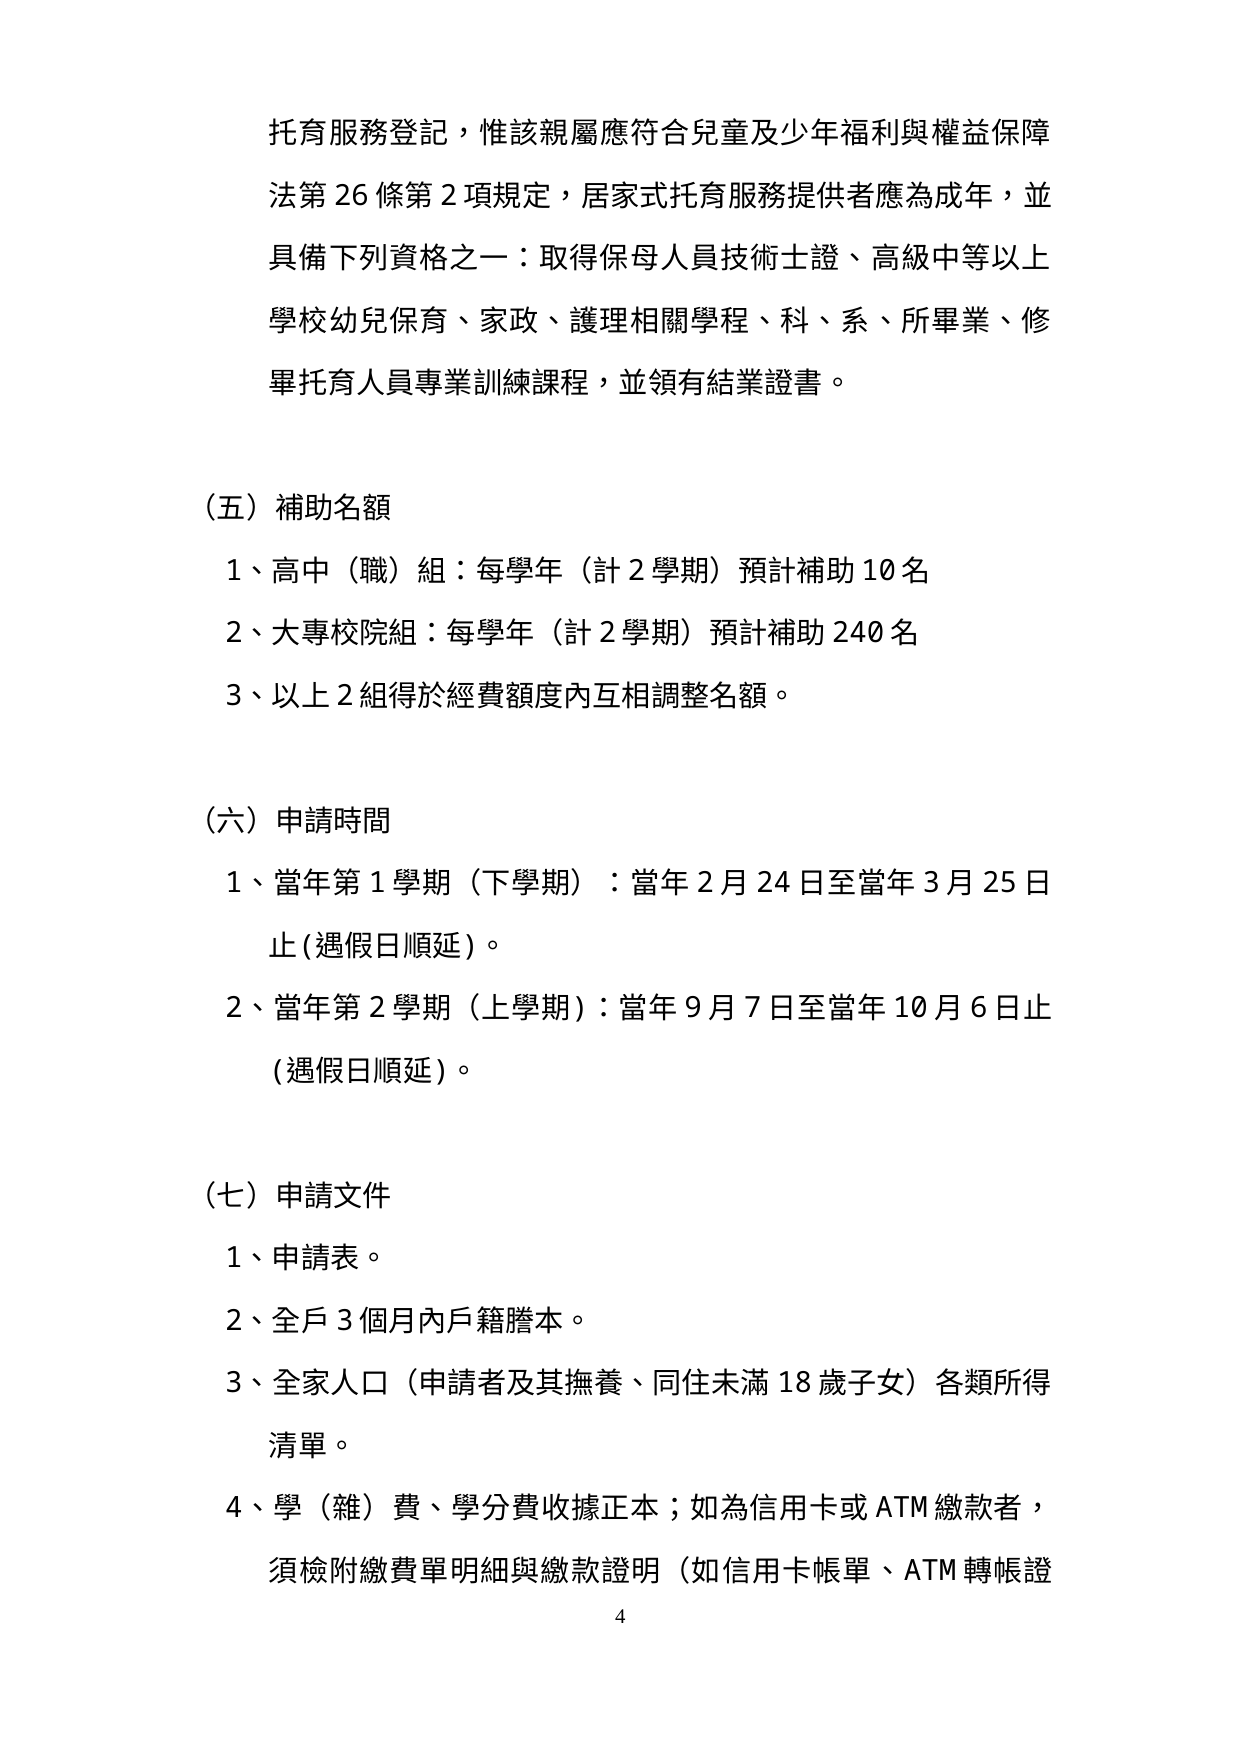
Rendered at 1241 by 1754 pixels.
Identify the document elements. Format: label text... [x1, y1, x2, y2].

text （五）補助名額 [187, 464, 1053, 527]
text 1、當年第1學期（下學期）：當年2月24日至當年3月25日止(遇假日順延)。 [225, 839, 1053, 964]
text 3、全家人口（申請者及其撫養、同住未滿18歲子女）各類所得清單。 [225, 1339, 1053, 1464]
text 2、全戶3個月內戶籍謄本。 [225, 1277, 1053, 1339]
text 2、當年第2學期（上學期)：當年9月7日至當年10月6日止(遇假日順延)。 [225, 964, 1053, 1089]
text 托育服務登記，惟該親屬應符合兒童及少年福利與權益保障法第26條第2項規定，居家式托育服務提供者應為成年，並具備下列資格之一：取得保母人員技術士證、高級中等以上學校幼兒保育、家政、護理相關學程、科、系、所畢業、修畢托育人員專業訓練課程，並領有結業證書。 [225, 89, 1053, 402]
text 1、申請表。 [225, 1214, 1053, 1277]
text 1、高中（職）組：每學年（計2學期）預計補助10名 [225, 527, 1053, 589]
text 3、以上2組得於經費額度內互相調整名額。 [225, 652, 1053, 714]
text （六）申請時間 [187, 777, 1053, 839]
text 2、大專校院組：每學年（計2學期）預計補助240名 [225, 589, 1053, 652]
text （七）申請文件 [187, 1152, 1053, 1214]
text 4、學（雜）費、學分費收據正本；如為信用卡或ATM繳款者，須檢附繳費單明細與繳款證明（如信用卡帳單、ATM轉帳證 [225, 1464, 1053, 1589]
